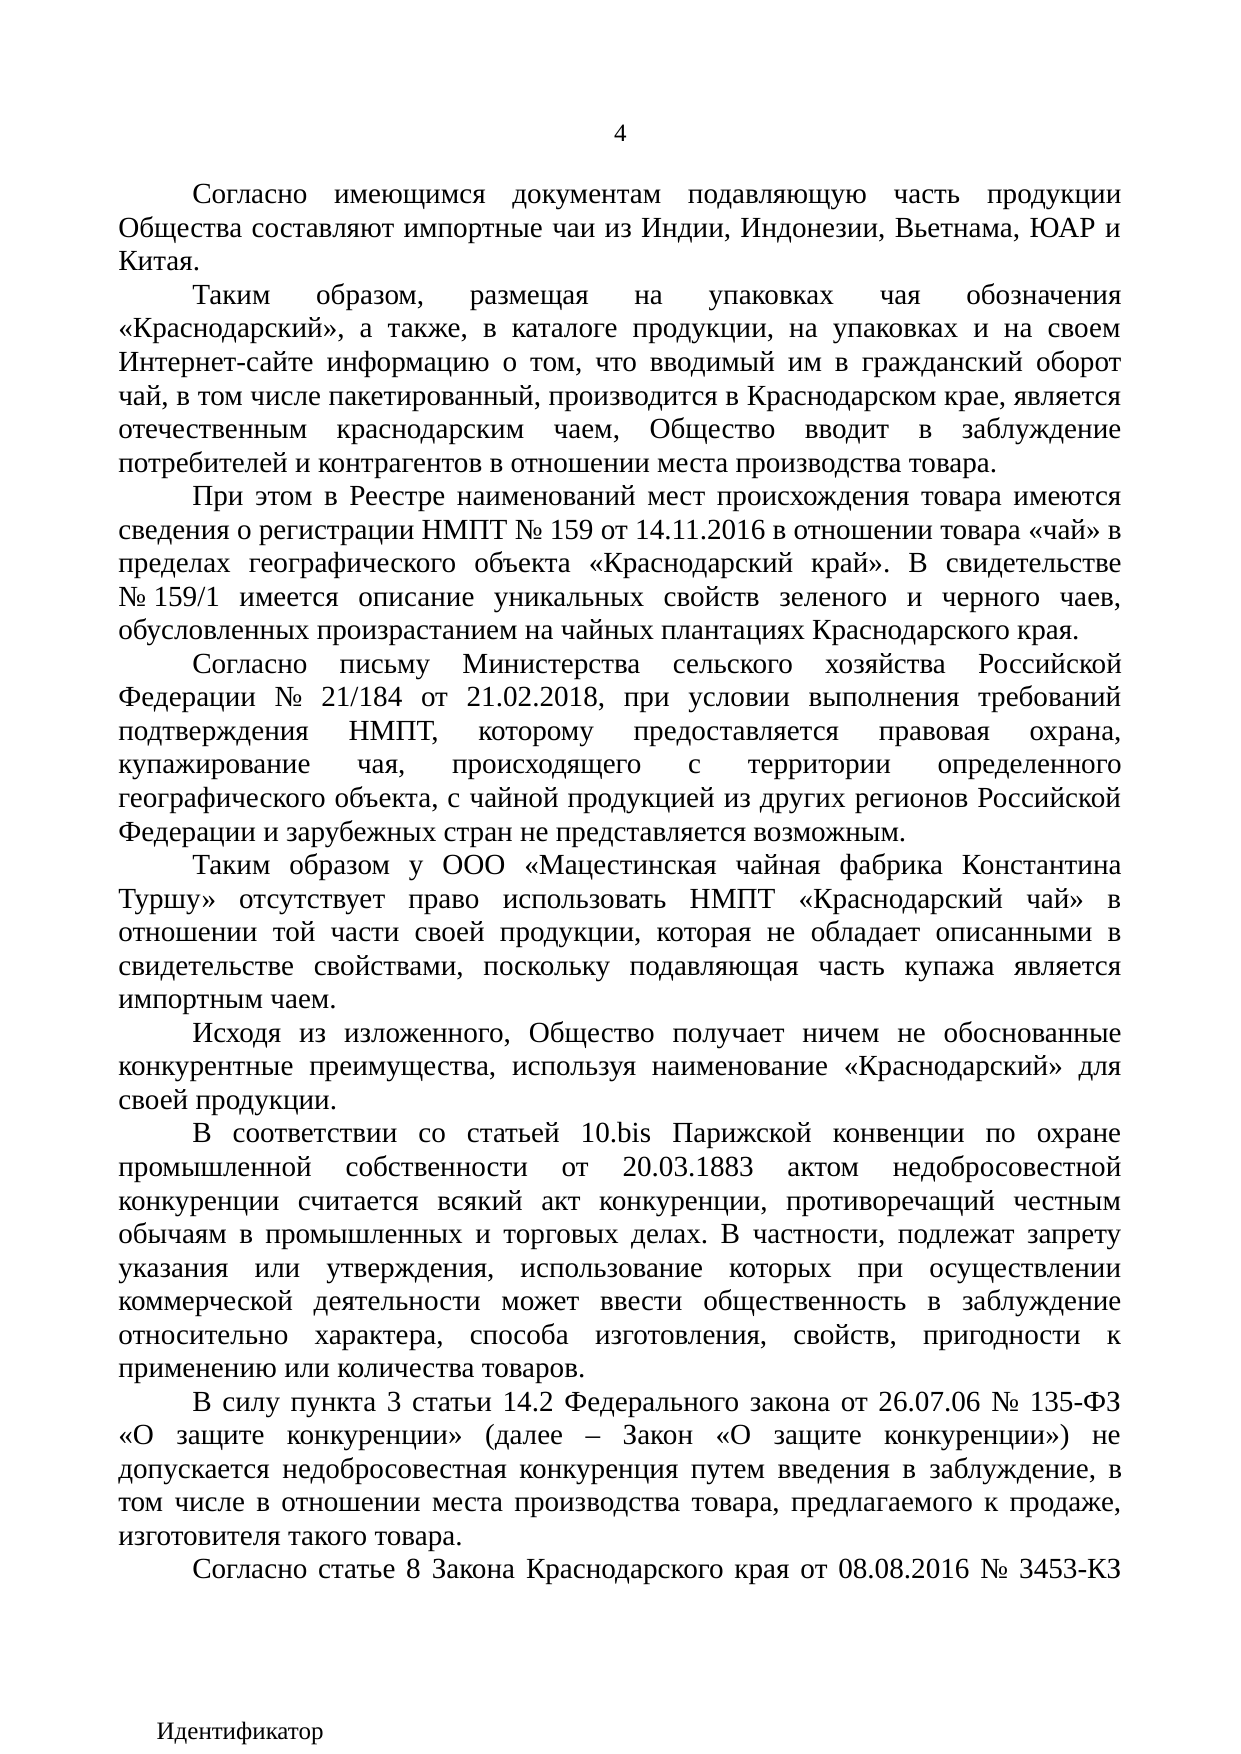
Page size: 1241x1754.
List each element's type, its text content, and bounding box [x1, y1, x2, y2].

text Таким образом, размещая на упаковках чая обозначения «Краснодарский», а также, в каталоге продукции, на упаковках и на своем Интернет-сайте информацию о том, что вводимый им в гражданский оборот чай, в том числе пакетированный, производится в Краснодарском крае, является отечественным краснодарским чаем, Общество вводит в заблуждение потребителей и контрагентов в отношении места производства товара. [118, 277, 1122, 478]
text Согласно письму Министерства сельского хозяйства Российской Федерации № 21/184 от 21.02.2018, при условии выполнения требований подтверждения НМПТ, которому предоставляется правовая охрана, купажирование чая, происходящего с территории определенного географического объекта, с чайной продукцией из других регионов Российской Федерации и зарубежных стран не представляется возможным. [118, 646, 1122, 847]
text При этом в Реестре наименований мест происхождения товара имеются сведения о регистрации НМПТ № 159 от 14.11.2016 в отношении товара «чай» в пределах географического объекта «Краснодарский край». В свидетельстве № 159/1 имеется описание уникальных свойств зеленого и черного чаев, обусловленных произрастанием на чайных плантациях Краснодарского края. [118, 478, 1122, 646]
text Таким образом у ООО «Мацестинская чайная фабрика Константина Туршу» отсутствует право использовать НМПТ «Краснодарский чай» в отношении той части своей продукции, которая не обладает описанными в свидетельстве свойствами, поскольку подавляющая часть купажа является импортным чаем. [118, 847, 1122, 1015]
text В силу пункта 3 статьи 14.2 Федерального закона от 26.07.06 № 135-ФЗ «О защите конкуренции» (далее – Закон «О защите конкуренции») не допускается недобросовестная конкуренция путем введения в заблуждение, в том числе в отношении места производства товара, предлагаемого к продаже, изготовителя такого товара. [118, 1384, 1122, 1552]
text В соответствии со статьей 10.bis Парижской конвенции по охране промышленной собственности от 20.03.1883 актом недобросовестной конкуренции считается всякий акт конкуренции, противоречащий честным обычаям в промышленных и торговых делах. В частности, подлежат запрету указания или утверждения, использование которых при осуществлении коммерческой деятельности может ввести общественность в заблуждение относительно характера, способа изготовления, свойств, пригодности к применению или количества товаров. [118, 1116, 1122, 1384]
text Исходя из изложенного, Общество получает ничем не обоснованные конкурентные преимущества, используя наименование «Краснодарский» для своей продукции. [118, 1015, 1122, 1116]
text Согласно статье 8 Закона Краснодарского края от 08.08.2016 № 3453-КЗ [118, 1552, 1122, 1585]
text Согласно имеющимся документам подавляющую часть продукции Общества составляют импортные чаи из Индии, Индонезии, Вьетнама, ЮАР и Китая. [118, 176, 1122, 277]
